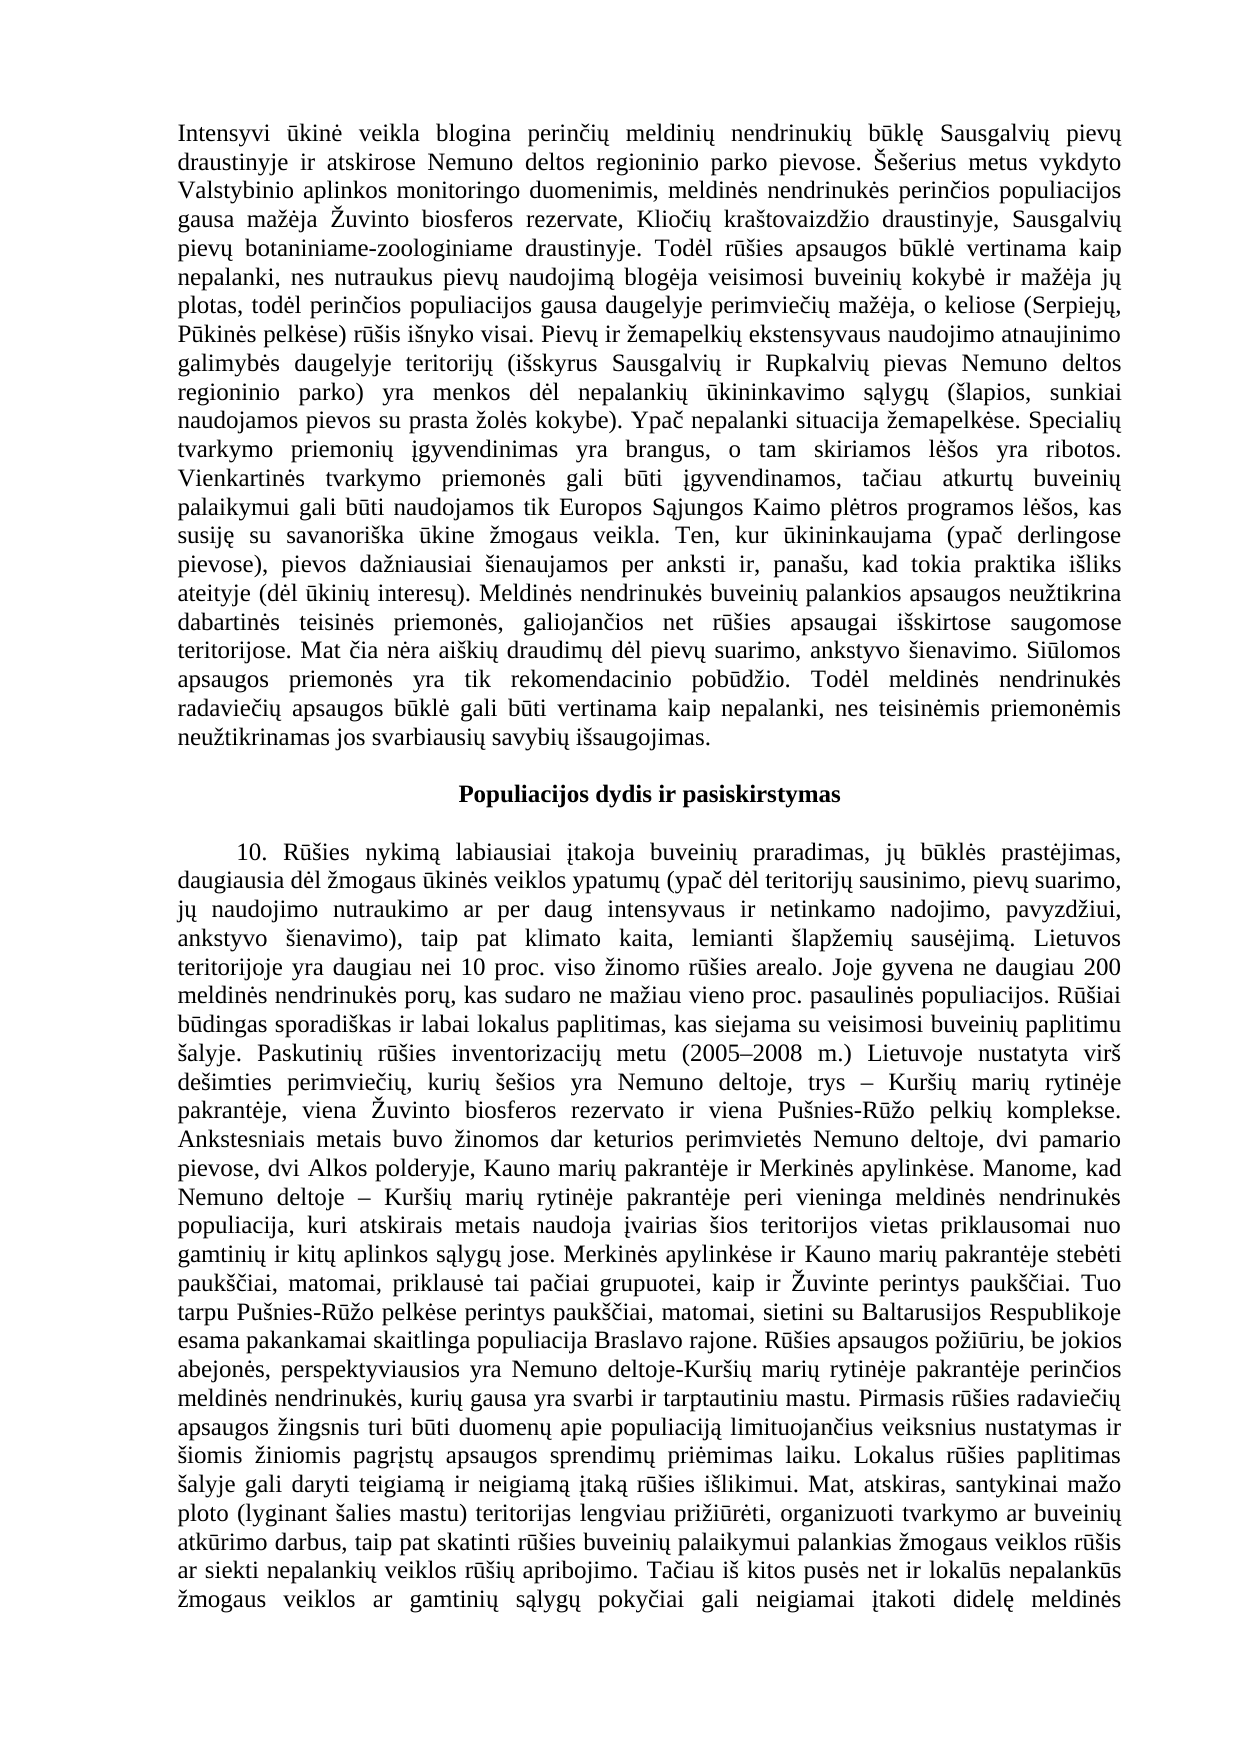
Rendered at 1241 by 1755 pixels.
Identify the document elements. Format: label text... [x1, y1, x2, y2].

text Populiacijos dydis ir pasiskirstymas [177, 779, 1122, 808]
text 10. Rūšies nykimą labiausiai įtakoja buveinių praradimas, jų būklės prastėjimas, daugiausia dėl žmogaus ūkinės veiklos ypatumų (ypač dėl teritorijų sausinimo, pievų suarimo, jų naudojimo nutraukimo ar per daug intensyvaus ir netinkamo nadojimo, pavyzdžiui, ankstyvo šienavimo), taip pat klimato kaita, lemianti šlapžemių sausėjimą. Lietuvos teritorijoje yra daugiau nei 10 proc. viso žinomo rūšies arealo. Joje gyvena ne daugiau 200 meldinės nendrinukės porų, kas sudaro ne mažiau vieno proc. pasaulinės populiacijos. Rūšiai būdingas sporadiškas ir labai lokalus paplitimas, kas siejama su veisimosi buveinių paplitimu šalyje. Paskutinių rūšies inventorizacijų metu (2005–2008 m.) Lietuvoje nustatyta virš dešimties perimviečių, kurių šešios yra Nemuno deltoje, trys – Kuršių marių rytinėje pakrantėje, viena Žuvinto biosferos rezervato ir viena Pušnies-Rūžo pelkių komplekse. Ankstesniais metais buvo žinomos dar keturios perimvietės Nemuno deltoje, dvi pamario pievose, dvi Alkos polderyje, Kauno marių pakrantėje ir Merkinės apylinkėse. Manome, kad Nemuno deltoje – Kuršių marių rytinėje pakrantėje peri vieninga meldinės nendrinukės populiacija, kuri atskirais metais naudoja įvairias šios teritorijos vietas priklausomai nuo gamtinių ir kitų aplinkos sąlygų jose. Merkinės apylinkėse ir kauno marių pakrantėje stebėti paukščiai, matomai, priklausė tai pačiai grupuotei, kaip ir Žuvinte perintys paukščiai. Tuo tarpu Pušnies-Rūžo pelkėse perintys paukščiai, matomai, sietini su Baltarusijos Respublikoje esama pakankamai skaitlinga populiacija Braslavo rajone. Rūšies apsaugos požiūriu, be jokios abejonės, perspektyviausios yra Nemuno deltoje-Kuršių marių rytinėje pakrantėje perinčios meldinės nendrinukės, kurių gausa yra svarbi ir tarptautiniu mastu. Pirmasis rūšies radaviečių apsaugos žingsnis turi būti duomenų apie populiaciją limituojančius veiksnius nustatymas ir šiomis žiniomis pagrįstų apsaugos sprendimų priėmimas laiku. Lokalus rūšies paplitimas šalyje gali daryti teigiamą ir neigiamą įtaką rūšies išlikimui. Mat, atskiras, santykinai mažo ploto (lyginant šalies mastu) teritorijas lengviau prižiūrėti, organizuoti tvarkymo ar buveinių atkūrimo darbus, taip pat skatinti rūšies buveinių palaikymui palankias žmogaus veiklos rūšis ar siekti nepalankių veiklos rūšių apribojimo. Tačiau iš kitos pusės net ir lokalūs nepalankūs žmogaus veiklos ar gamtinių sąlygų pokyčiai gali neigiamai įtakoti didelę meldinės [177, 837, 1122, 1613]
text Intensyvi ūkinė veikla blogina perinčių meldinių nendrinukių būklę Sausgalvių pievų draustinyje ir atskirose Nemuno deltos regioninio parko pievose. Šešerius metus vykdyto Valstybinio aplinkos monitoringo duomenimis, meldinės nendrinukės perinčios populiacijos gausa mažėja Žuvinto biosferos rezervate, Kliočių kraštovaizdžio draustinyje, Sausgalvių pievų botaniniame-zoologiniame draustinyje. Todėl rūšies apsaugos būklė vertinama kaip nepalanki, nes nutraukus pievų naudojimą blogėja veisimosi buveinių kokybė ir mažėja jų plotas, todėl perinčios populiacijos gausa daugelyje perimviečių mažėja, o keliose (Serpiejų, Pūkinės pelkėse) rūšis išnyko visai. Pievų ir žemapelkių ekstensyvaus naudojimo atnaujinimo galimybės daugelyje teritorijų (išskyrus Sausgalvių ir Rupkalvių pievas Nemuno deltos regioninio parko) yra menkos dėl nepalankių ūkininkavimo sąlygų (šlapios, sunkiai naudojamos pievos su prasta žolės kokybe). Ypač nepalanki situacija žemapelkėse. Specialių tvarkymo priemonių įgyvendinimas yra brangus, o tam skiriamos lėšos yra ribotos. Vienkartinės tvarkymo priemonės gali būti įgyvendinamos, tačiau atkurtų buveinių palaikymui gali būti naudojamos tik Europos sąjungos Kaimo plėtros programos lėšos, kas susiję su savanoriška ūkine žmogaus veikla. Ten, kur ūkininkaujama (ypač derlingose pievose), pievos dažniausiai šienaujamos per anksti ir, panašu, kad tokia praktika išliks ateityje (dėl ūkinių interesų). Meldinės nendrinukės buveinių palankios apsaugos neužtikrina dabartinės teisinės priemonės, galiojančios net rūšies apsaugai išskirtose saugomose teritorijose. Mat čia nėra aiškių draudimų dėl pievų suarimo, ankstyvo šienavimo. Siūlomos apsaugos priemonės yra tik rekomendacinio pobūdžio. Todėl meldinės nendrinukės radaviečių apsaugos būklė gali būti vertinama kaip nepalanki, nes teisinėmis priemonėmis neužtikrinamas jos svarbiausių savybių išsaugojimas. [177, 118, 1122, 751]
